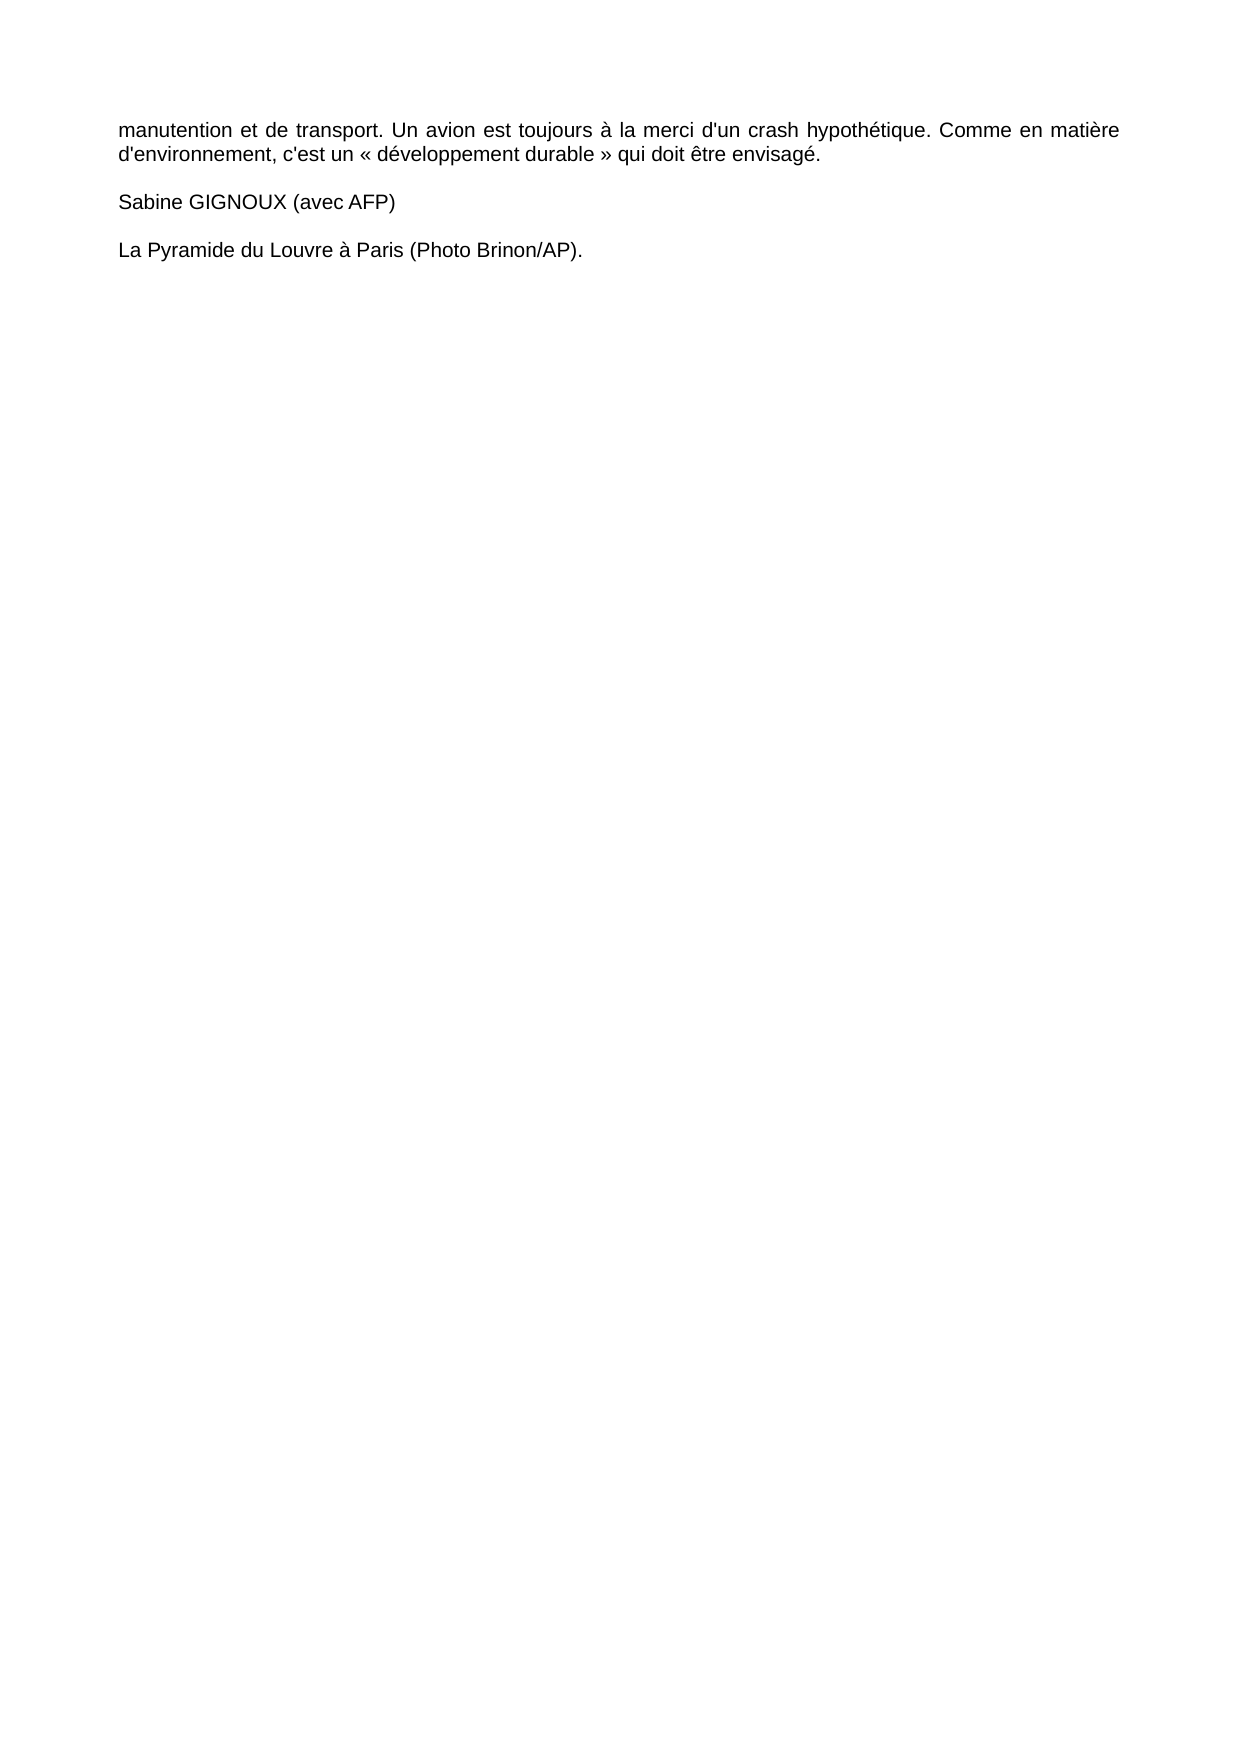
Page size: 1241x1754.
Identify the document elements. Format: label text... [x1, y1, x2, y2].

text manutention et de transport. Un avion est toujours à la merci d'un crash hypothétique. Comme en matière d'environnement, c'est un « développement durable » qui doit être envisagé. [118, 118, 1122, 166]
text La Pyramide du Louvre à Paris (Photo Brinon/AP). [118, 238, 1122, 262]
text Sabine GIGNOUX (avec AFP) [118, 190, 1122, 214]
